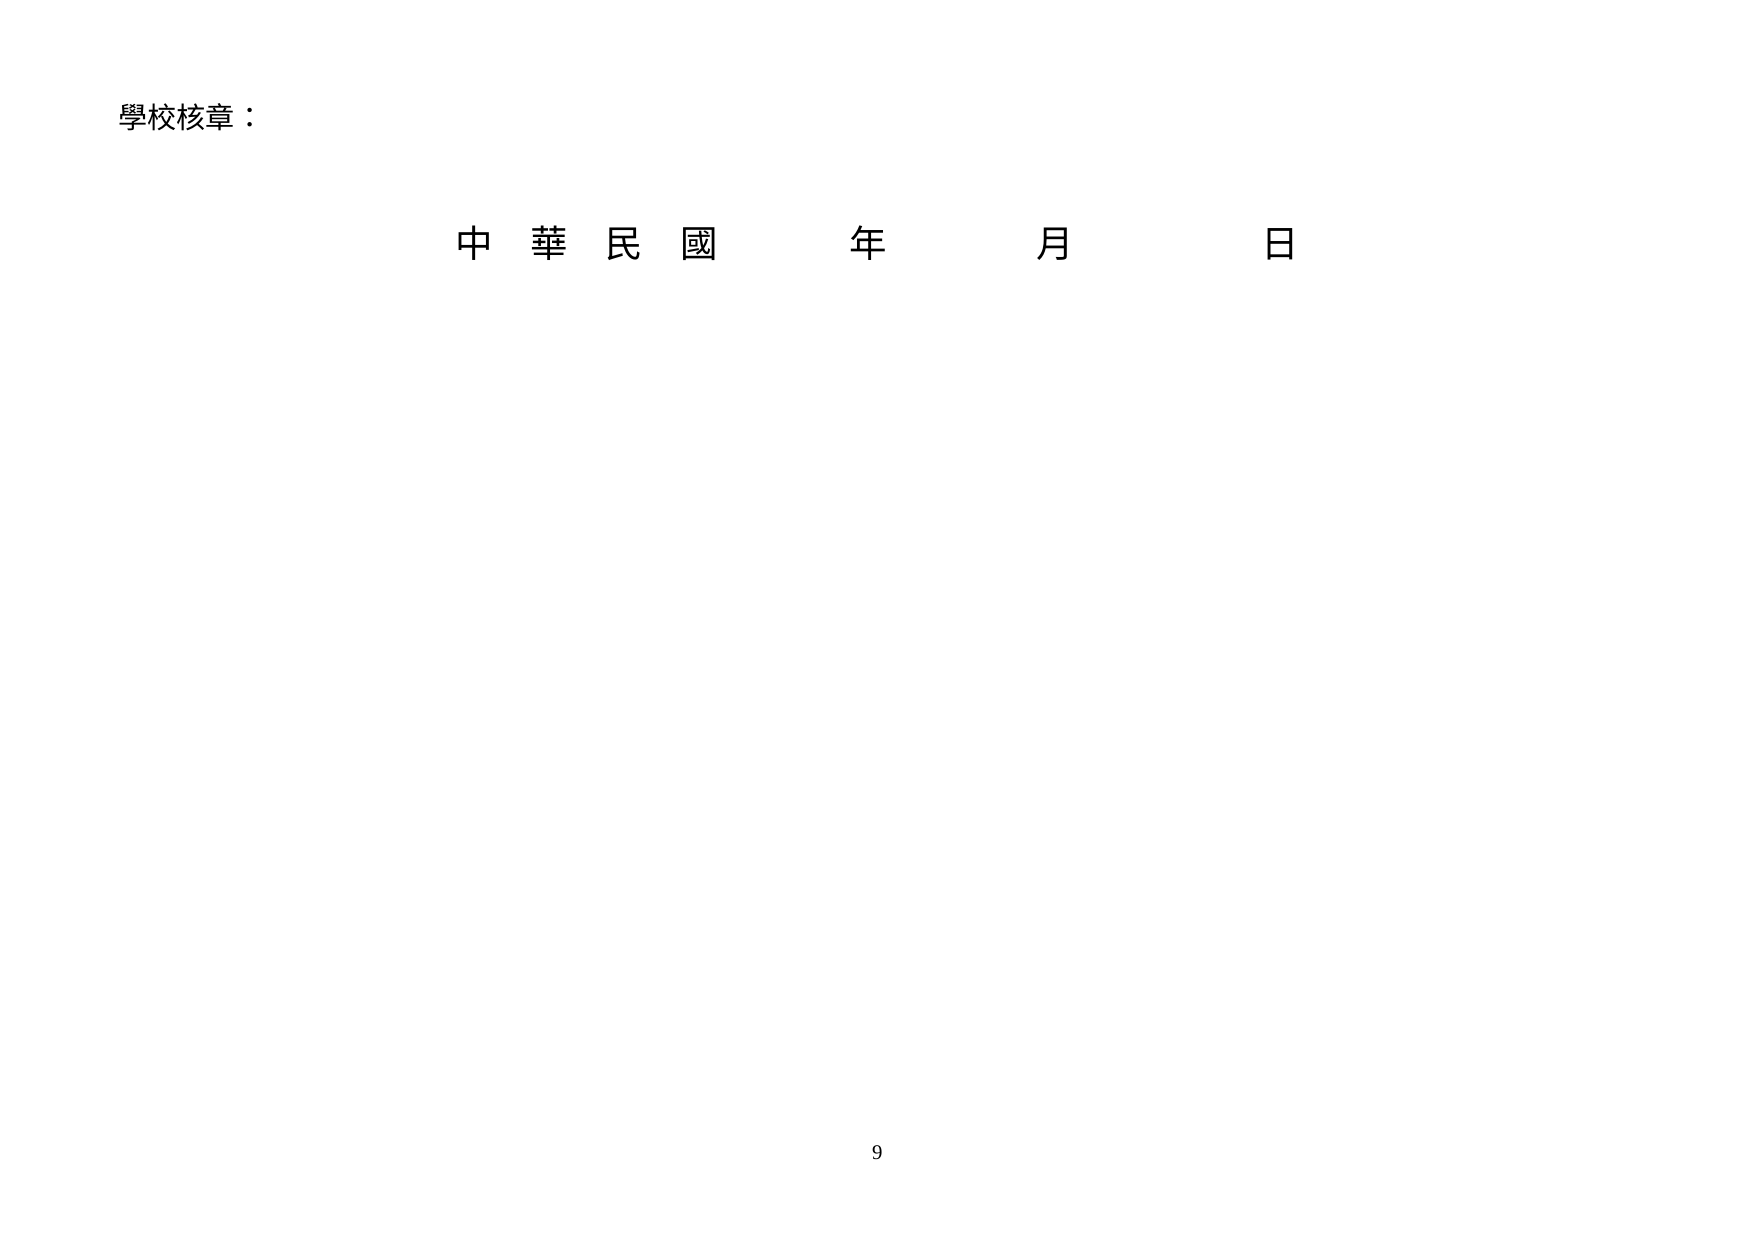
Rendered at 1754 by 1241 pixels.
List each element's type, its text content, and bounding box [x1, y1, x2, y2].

text 中 華 民 國 年 月 日 [118, 199, 1636, 262]
text 學校核章： [118, 74, 1636, 137]
